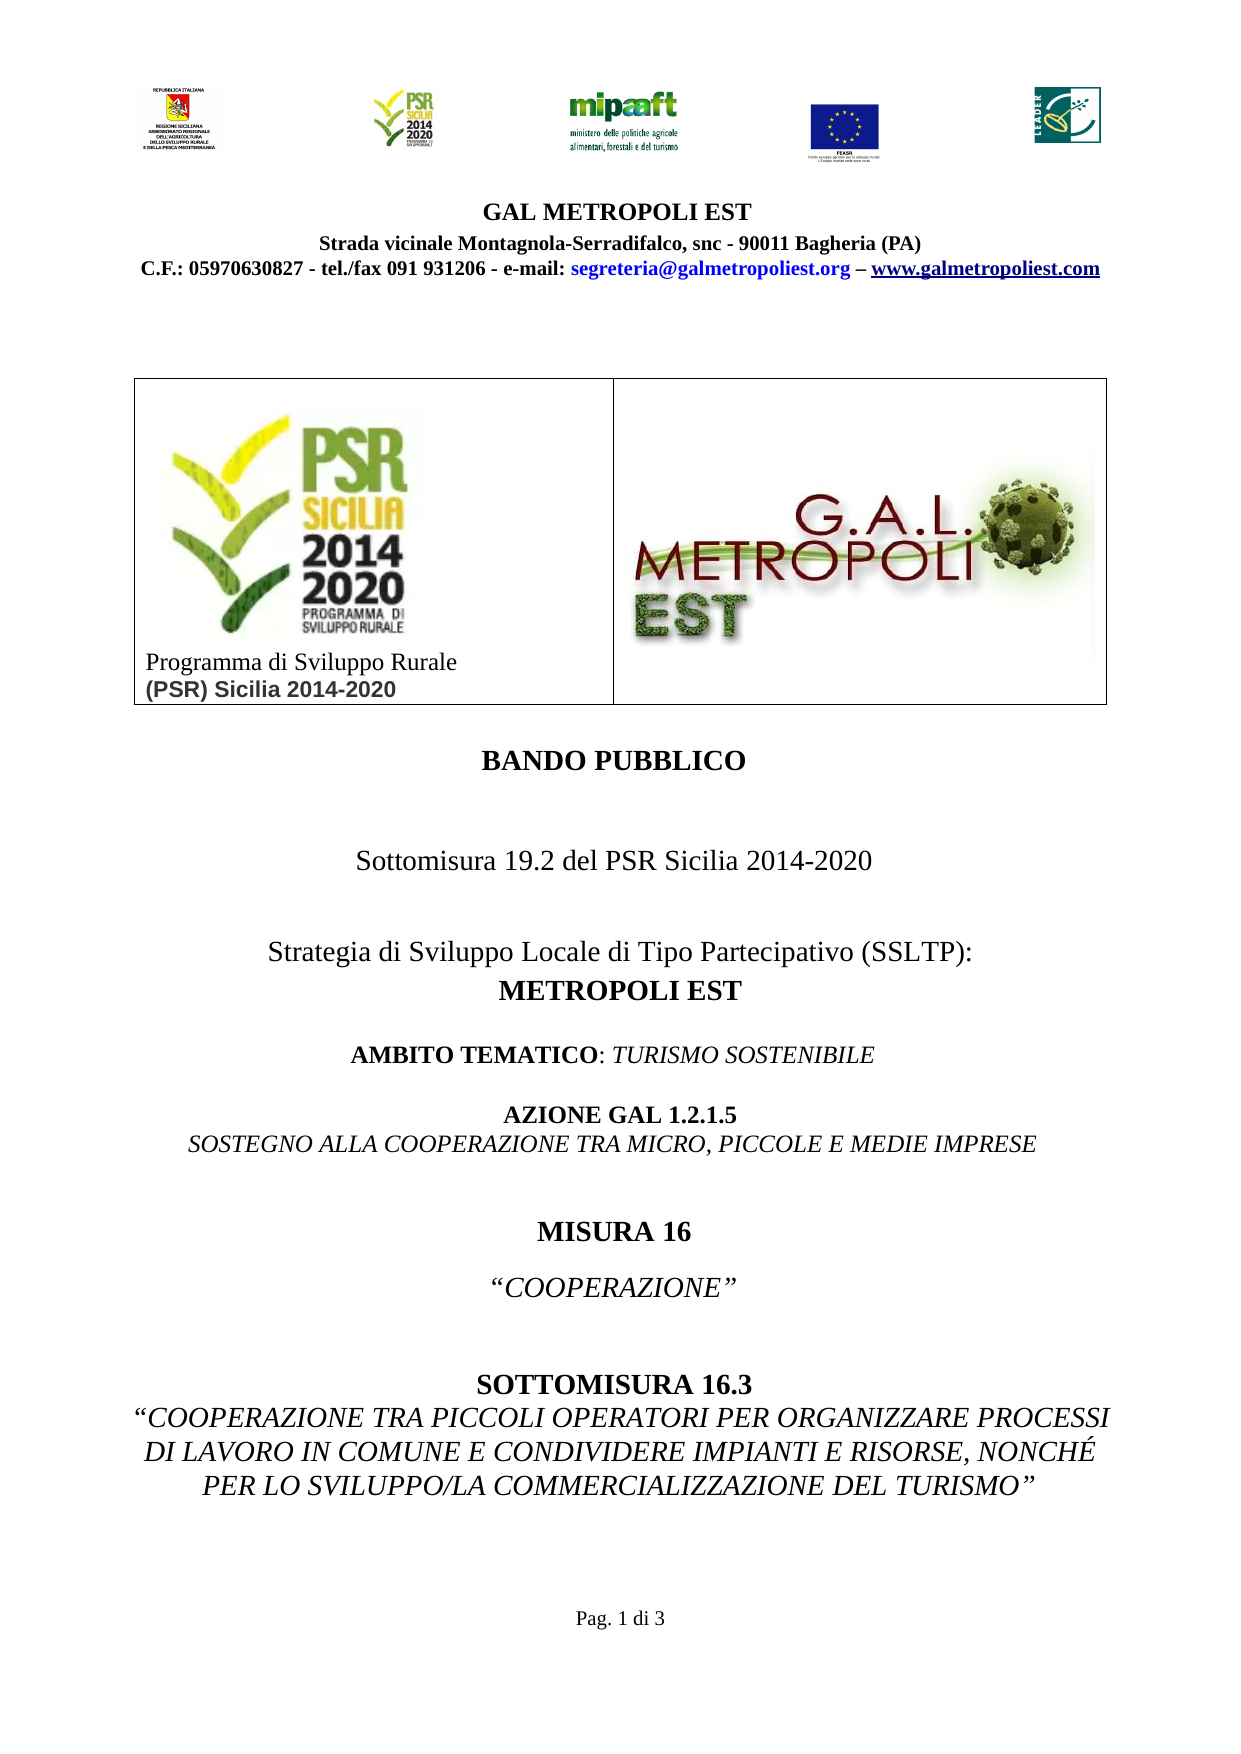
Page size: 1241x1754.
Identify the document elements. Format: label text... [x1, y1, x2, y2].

text “COOPERAZIONE TRA PICCOLI OPERATORI PER ORGANIZZARE PROCESSI DI LAVORO IN COMUNE E CONDIVIDERE IMPIANTI E RISORSE, NONCHÉ PER LO SVILUPPO/LA COMMERCIALIZZAZIONE DEL TURISMO” [118, 1401, 1122, 1501]
picture [1034, 87, 1101, 143]
text BANDO PUBBLICO [158, 743, 1070, 777]
picture [562, 87, 684, 156]
text “COOPERAZIONE” [158, 1270, 1070, 1303]
table_header [614, 379, 1106, 704]
picture [367, 87, 438, 150]
picture [145, 407, 427, 648]
table_header Programma di Sviluppo Rurale (PSR) Sicilia 2014-2020 [135, 379, 613, 704]
text METROPOLI EST [118, 973, 1122, 1006]
text AZIONE GAL 1.2.1.5 [118, 1100, 1122, 1129]
picture [625, 436, 1095, 675]
text AMBITO TEMATICO: TURISMO SOSTENIBILE [158, 1040, 1069, 1069]
picture [132, 87, 226, 155]
text SOSTEGNO ALLA COOPERAZIONE TRA MICRO, PICCOLE E MEDIE IMPRESE [158, 1129, 1069, 1157]
text Sottomisura 19.2 del PSR Sicilia 2014-2020 [158, 843, 1069, 876]
text Strategia di Sviluppo Locale di Tipo Partecipativo (SSLTP): [118, 934, 1122, 968]
text MISURA 16 [158, 1214, 1070, 1248]
text SOTTOMISURA 16.3 [158, 1367, 1070, 1401]
